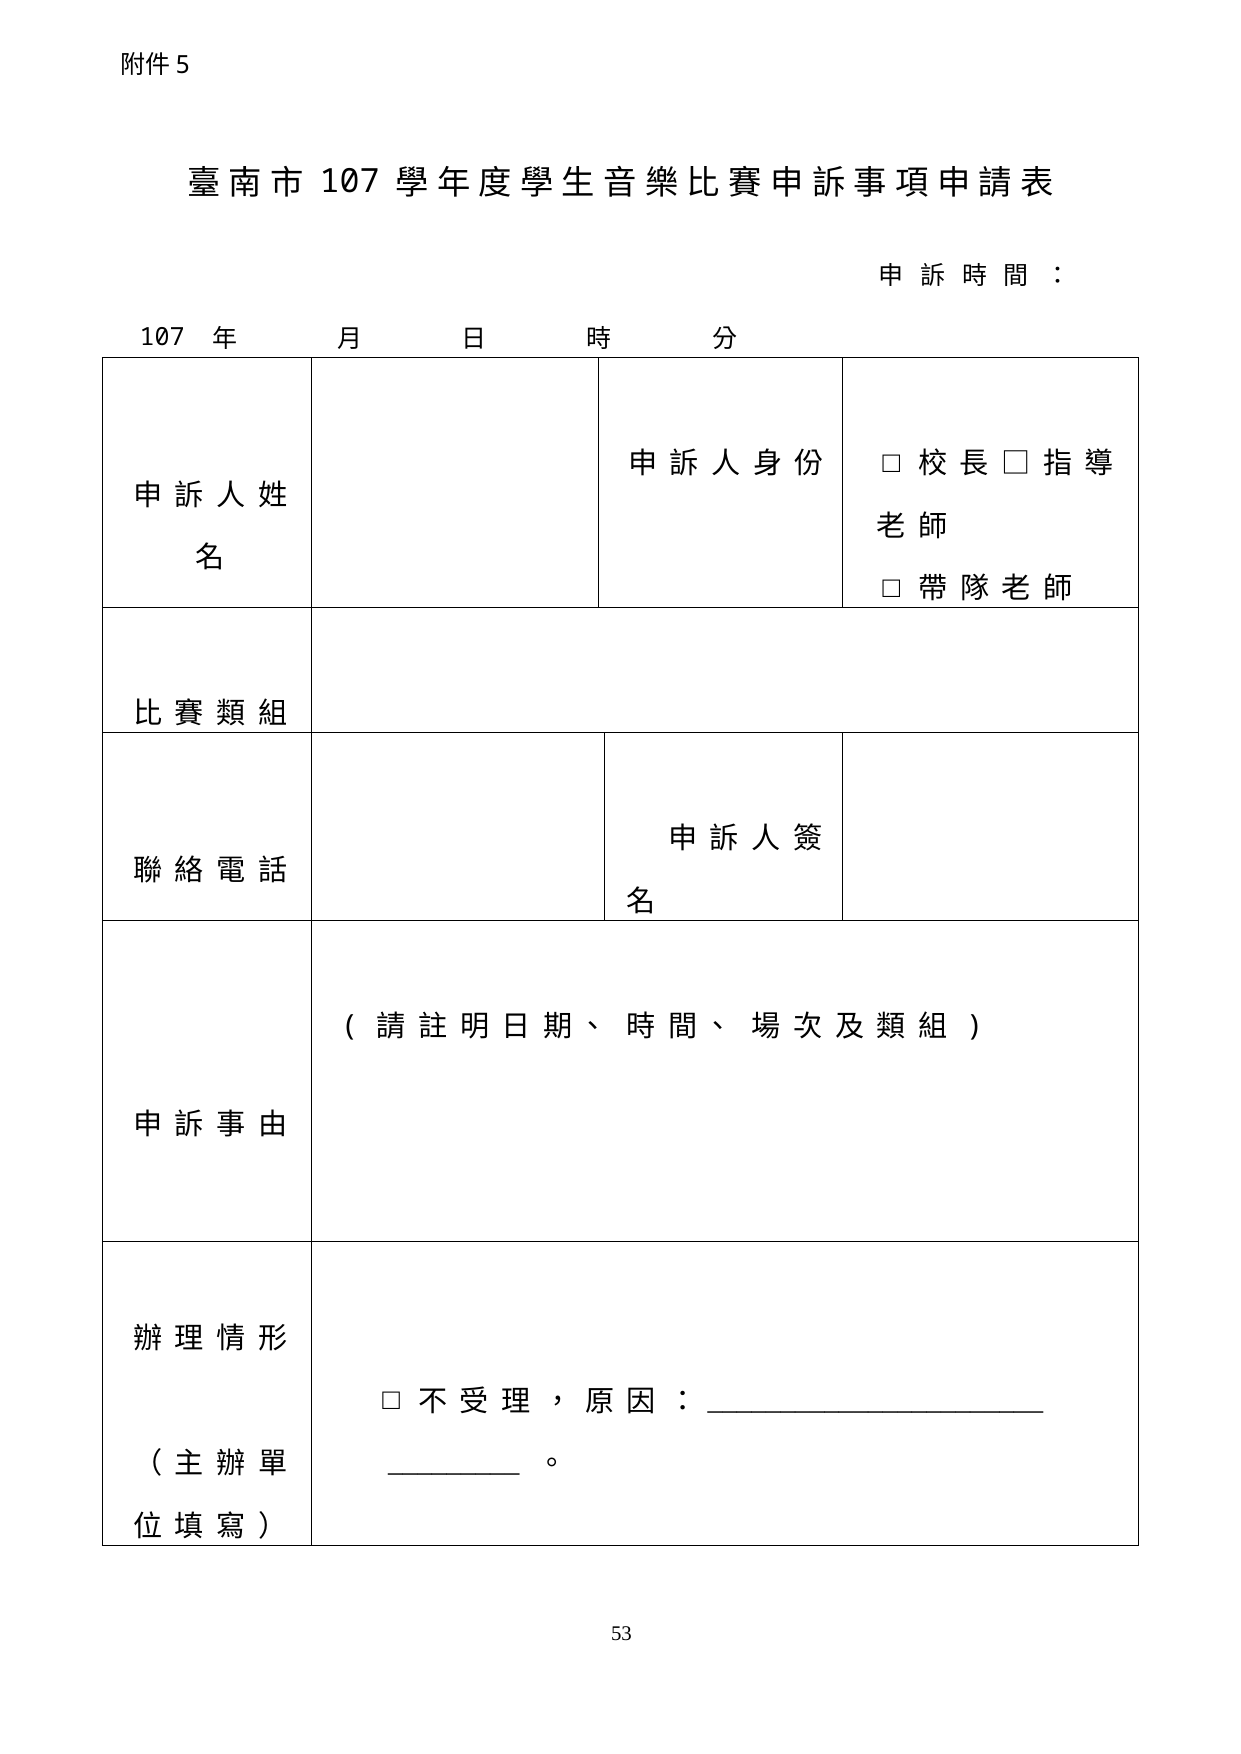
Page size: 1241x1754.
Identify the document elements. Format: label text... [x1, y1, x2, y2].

table_cell 聯絡電話 [103, 733, 311, 919]
table_cell 比賽類組 [103, 608, 311, 732]
table_cell [312, 1242, 1138, 1544]
text 申訴時間：107年 月 日 時 分 [120, 232, 1120, 357]
table_cell 申訴事由 [103, 921, 311, 1241]
table_header 申訴人身份 [599, 358, 842, 607]
table_cell [312, 733, 604, 919]
table_header □校長□指導老師 □帶隊老師 [843, 358, 1138, 607]
table_header [312, 358, 598, 607]
text 臺南市107學年度學生音樂比賽申訴事項申請表 [120, 107, 1120, 232]
table_cell 辦理情形 （主辦單位填寫） [103, 1242, 311, 1544]
table_cell [843, 733, 1138, 919]
table_cell 申訴人簽名 [605, 733, 842, 919]
table_header □不受理，原因：________________________________。 [322, 1295, 1058, 1482]
table_header 申訴人姓名 [103, 358, 311, 607]
text 附件5 [120, 44, 1120, 81]
table_cell (請註明日期、時間、場次及類組) [312, 921, 1138, 1241]
table_cell [312, 608, 1138, 732]
